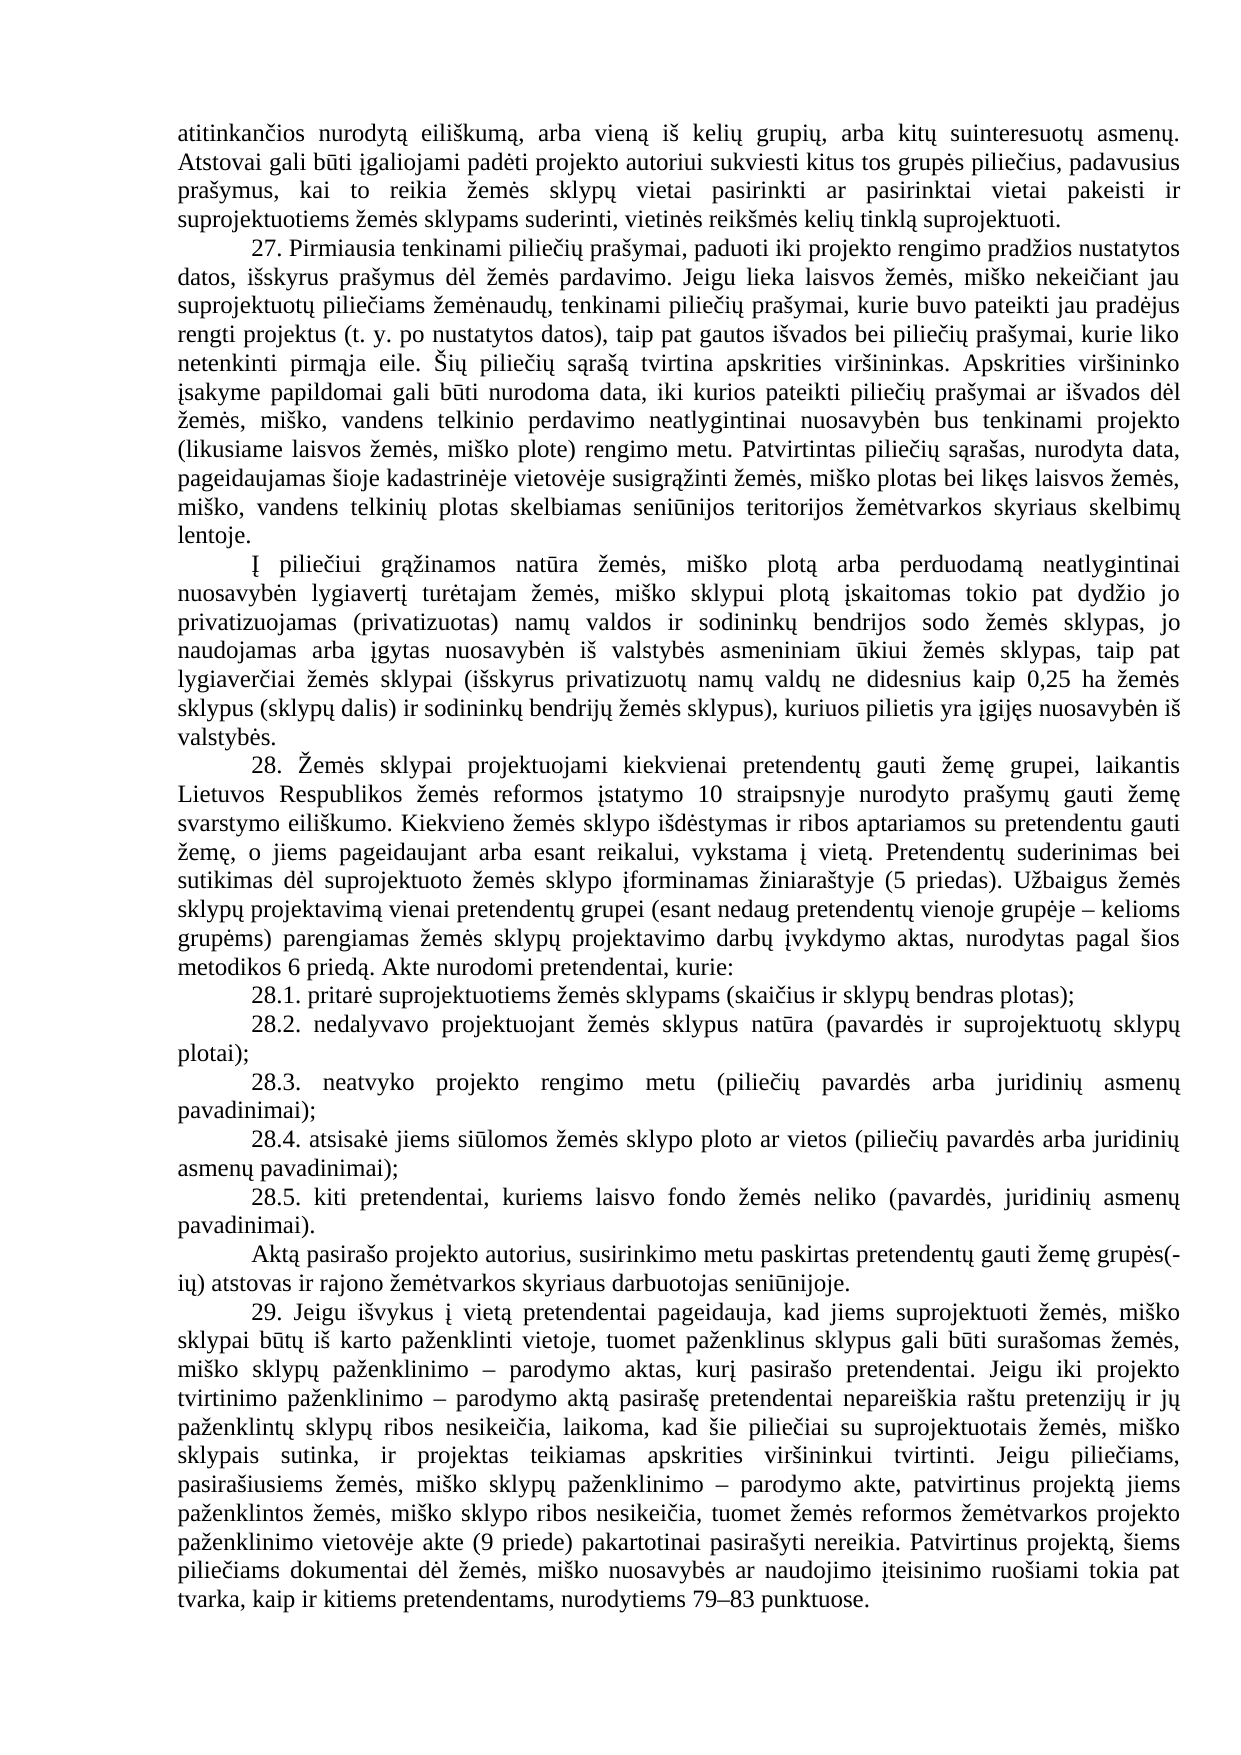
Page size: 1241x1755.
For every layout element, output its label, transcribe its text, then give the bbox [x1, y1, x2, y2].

text 28.3. neatvyko projekto rengimo metu (piliečių pavardės arba juridinių asmenų pavadinimai); [177, 1067, 1181, 1124]
text 28.1. pritarė suprojektuotiems žemės sklypams (skaičius ir sklypų bendras plotas); [177, 981, 1181, 1009]
text 29. Jeigu išvykus į vietą pretendentai pageidauja, kad jiems suprojektuoti žemės, miško sklypai būtų iš karto paženklinti vietoje, tuomet paženklinus sklypus gali būti surašomas žemės, miško sklypų paženklinimo – parodymo aktas, kurį pasirašo pretendentai. Jeigu iki projekto tvirtinimo paženklinimo – parodymo aktą pasirašę pretendentai nepareiškia raštu pretenzijų ir jų paženklintų sklypų ribos nesikeičia, laikoma, kad šie piliečiai su suprojektuotais žemės, miško sklypais sutinka, ir projektas teikiamas apskrities viršininkui tvirtinti. Jeigu piliečiams, pasirašiusiems žemės, miško sklypų paženklinimo – parodymo akte, patvirtinus projektą jiems paženklintos žemės, miško sklypo ribos nesikeičia, tuomet žemės reformos žemėtvarkos projekto paženklinimo vietovėje akte (9 priede) pakartotinai pasirašyti nereikia. Patvirtinus projektą, šiems piliečiams dokumentai dėl žemės, miško nuosavybės ar naudojimo įteisinimo ruošiami tokia pat tvarka, kaip ir kitiems pretendentams, nurodytiems 79–83 punktuose. [177, 1297, 1181, 1613]
text 28.5. kiti pretendentai, kuriems laisvo fondo žemės neliko (pavardės, juridinių asmenų pavadinimai). [177, 1182, 1181, 1239]
text 28.4. atsisakė jiems siūlomos žemės sklypo ploto ar vietos (piliečių pavardės arba juridinių asmenų pavadinimai); [177, 1124, 1181, 1182]
text atitinkančios nurodytą eiliškumą, arba vieną iš kelių grupių, arba kitų suinteresuotų asmenų. Atstovai gali būti įgaliojami padėti projekto autoriui sukviesti kitus tos grupės piliečius, padavusius prašymus, kai to reikia žemės sklypų vietai pasirinkti ar pasirinktai vietai pakeisti ir suprojektuotiems žemės sklypams suderinti, vietinės reikšmės kelių tinklą suprojektuoti. [177, 118, 1181, 233]
text Aktą pasirašo projekto autorius, susirinkimo metu paskirtas pretendentų gauti žemę grupės(-ių) atstovas ir rajono žemėtvarkos skyriaus darbuotojas seniūnijoje. [177, 1239, 1181, 1297]
text Į piliečiui grąžinamos natūra žemės, miško plotą arba perduodamą neatlygintinai nuosavybėn lygiavertį turėtajam žemės, miško sklypui plotą įskaitomas tokio pat dydžio jo privatizuojamas (privatizuotas) namų valdos ir sodininkų bendrijos sodo žemės sklypas, jo naudojamas arba įgytas nuosavybėn iš valstybės asmeniniam ūkiui žemės sklypas, taip pat lygiaverčiai žemės sklypai (išskyrus privatizuotų namų valdų ne didesnius kaip 0,25 ha žemės sklypus (sklypų dalis) ir sodininkų bendrijų žemės sklypus), kuriuos pilietis yra įgijęs nuosavybėn iš valstybės. [177, 549, 1181, 751]
text 27. Pirmiausia tenkinami piliečių prašymai, paduoti iki projekto rengimo pradžios nustatytos datos, išskyrus prašymus dėl žemės pardavimo. Jeigu lieka laisvos žemės, miško nekeičiant jau suprojektuotų piliečiams žemėnaudų, tenkinami piliečių prašymai, kurie buvo pateikti jau pradėjus rengti projektus (t. y. po nustatytos datos), taip pat gautos išvados bei piliečių prašymai, kurie liko netenkinti pirmąja eile. Šių piliečių sąrašą tvirtina apskrities viršininkas. Apskrities viršininko įsakyme papildomai gali būti nurodoma data, iki kurios pateikti piliečių prašymai ar išvados dėl žemės, miško, vandens telkinio perdavimo neatlygintinai nuosavybėn bus tenkinami projekto (likusiame laisvos žemės, miško plote) rengimo metu. Patvirtintas piliečių sąrašas, nurodyta data, pageidaujamas šioje kadastrinėje vietovėje susigrąžinti žemės, miško plotas bei likęs laisvos žemės, miško, vandens telkinių plotas skelbiamas seniūnijos teritorijos žemėtvarkos skyriaus skelbimų lentoje. [177, 233, 1181, 549]
text 28. Žemės sklypai projektuojami kiekvienai pretendentų gauti žemę grupei, laikantis Lietuvos Respublikos žemės reformos įstatymo 10 straipsnyje nurodyto prašymų gauti žemę svarstymo eiliškumo. Kiekvieno žemės sklypo išdėstymas ir ribos aptariamos su pretendentu gauti žemę, o jiems pageidaujant arba esant reikalui, vykstama į vietą. Pretendentų suderinimas bei sutikimas dėl suprojektuoto žemės sklypo įforminamas žiniaraštyje (5 priedas). Užbaigus žemės sklypų projektavimą vienai pretendentų grupei (esant nedaug pretendentų vienoje grupėje – kelioms grupėms) parengiamas žemės sklypų projektavimo darbų įvykdymo aktas, nurodytas pagal šios metodikos 6 priedą. Akte nurodomi pretendentai, kurie: [177, 751, 1181, 981]
text 28.2. nedalyvavo projektuojant žemės sklypus natūra (pavardės ir suprojektuotų sklypų plotai); [177, 1009, 1181, 1067]
